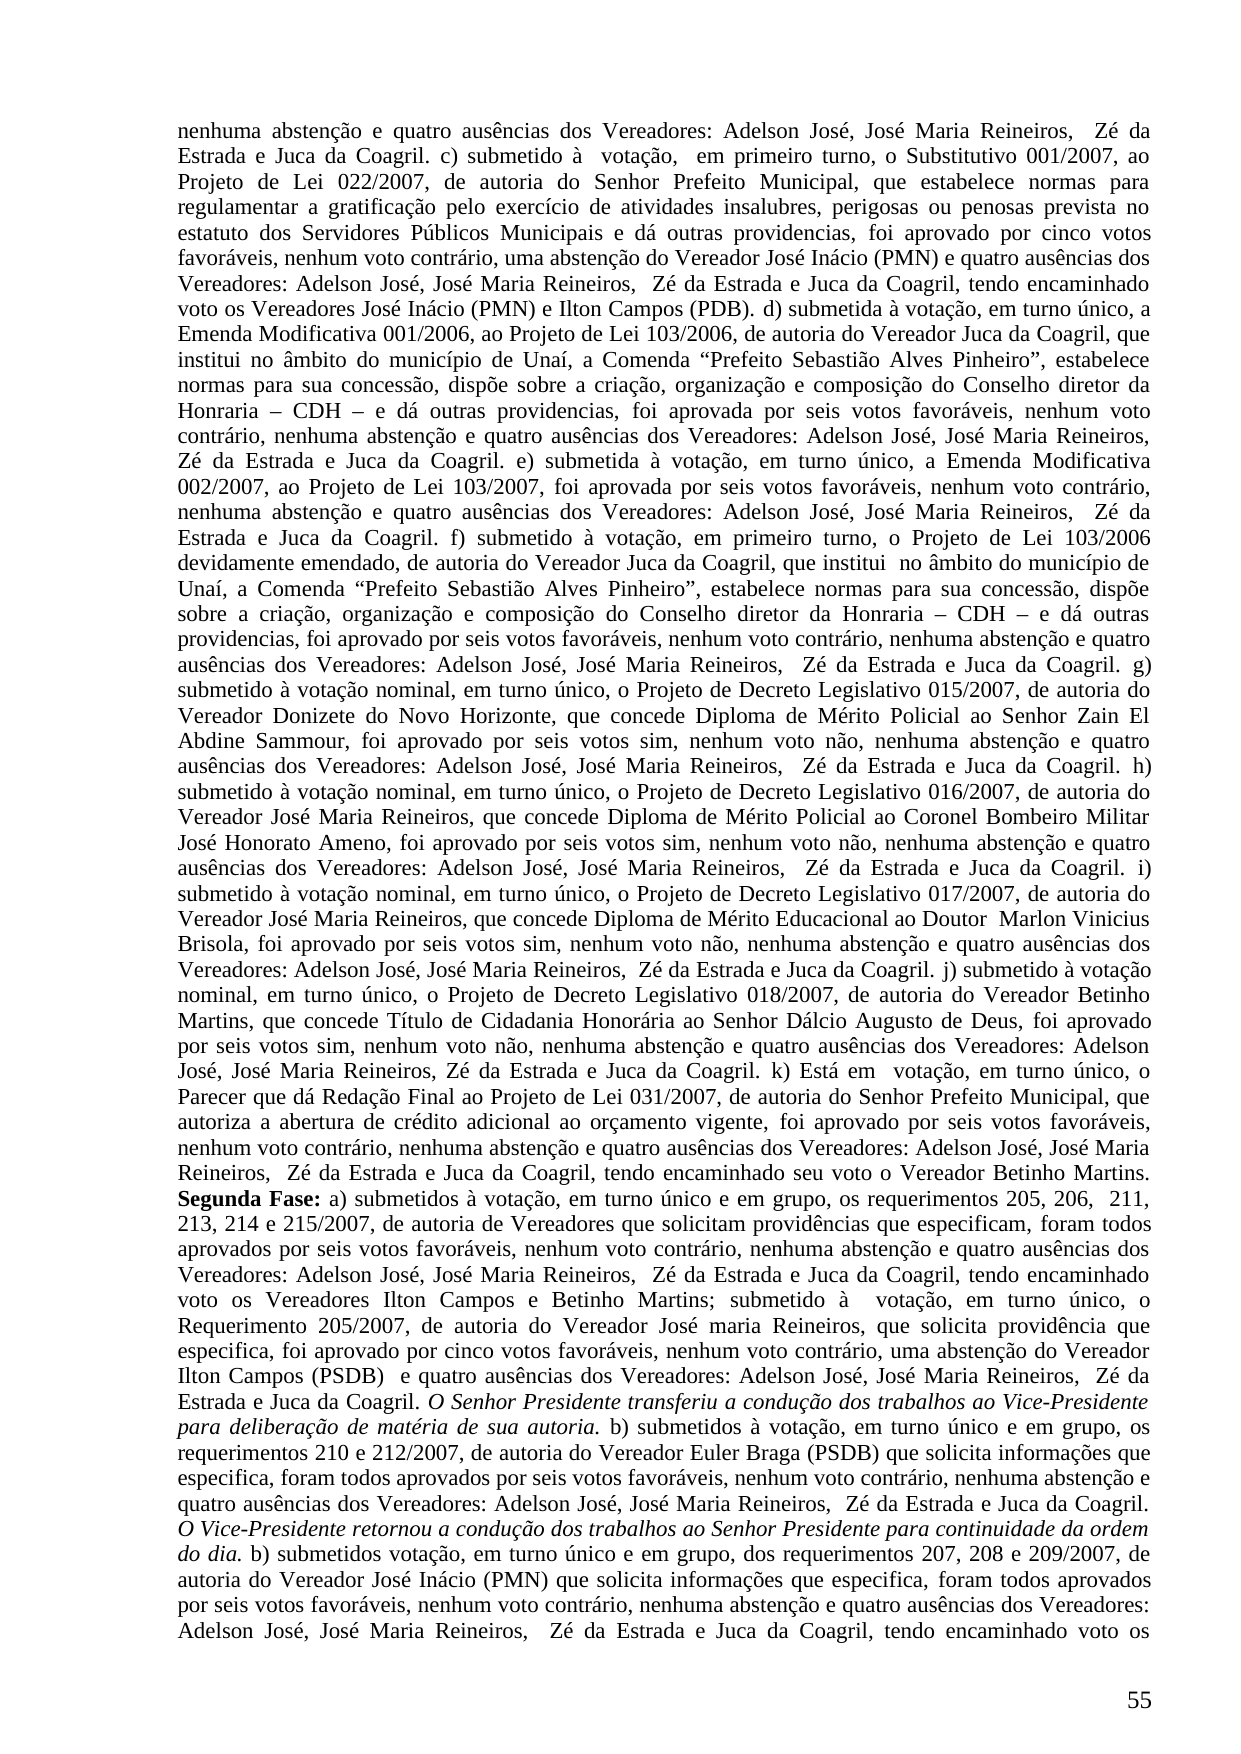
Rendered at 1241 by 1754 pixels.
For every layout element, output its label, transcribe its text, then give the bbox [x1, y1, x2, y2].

text nenhuma abstenção e quatro ausências dos Vereadores: Adelson José, José Maria Reineiros, Zé da Estrada e Juca da Coagril. c) submetido à votação, em primeiro turno, o Substitutivo 001/2007, ao Projeto de Lei 022/2007, de autoria do Senhor Prefeito Municipal, que estabelece normas para regulamentar a gratificação pelo exercício de atividades insalubres, perigosas ou penosas prevista no estatuto dos Servidores Públicos Municipais e dá outras providencias, foi aprovado por cinco votos favoráveis, nenhum voto contrário, uma abstenção do Vereador José Inácio (PMN) e quatro ausências dos Vereadores: Adelson José, José Maria Reineiros, Zé da Estrada e Juca da Coagril, tendo encaminhado voto os Vereadores José Inácio (PMN) e Ilton Campos (PDB). d) submetida à votação, em turno único, a Emenda Modificativa 001/2006, ao Projeto de Lei 103/2006, de autoria do Vereador Juca da Coagril, que institui no âmbito do município de Unaí, a Comenda “Prefeito Sebastião Alves Pinheiro”, estabelece normas para sua concessão, dispõe sobre a criação, organização e composição do Conselho diretor da Honraria – CDH – e dá outras providencias, foi aprovada por seis votos favoráveis, nenhum voto contrário, nenhuma abstenção e quatro ausências dos Vereadores: Adelson José, José Maria Reineiros, Zé da Estrada e Juca da Coagril. e) submetida à votação, em turno único, a Emenda Modificativa 002/2007, ao Projeto de Lei 103/2007, foi aprovada por seis votos favoráveis, nenhum voto contrário, nenhuma abstenção e quatro ausências dos Vereadores: Adelson José, José Maria Reineiros, Zé da Estrada e Juca da Coagril. f) submetido à votação, em primeiro turno, o Projeto de Lei 103/2006 devidamente emendado, de autoria do Vereador Juca da Coagril, que institui no âmbito do município de Unaí, a Comenda “Prefeito Sebastião Alves Pinheiro”, estabelece normas para sua concessão, dispõe sobre a criação, organização e composição do Conselho diretor da Honraria – CDH – e dá outras providencias, foi aprovado por seis votos favoráveis, nenhum voto contrário, nenhuma abstenção e quatro ausências dos Vereadores: Adelson José, José Maria Reineiros, Zé da Estrada e Juca da Coagril. g) submetido à votação nominal, em turno único, o Projeto de Decreto Legislativo 015/2007, de autoria do Vereador Donizete do Novo Horizonte, que concede Diploma de Mérito Policial ao Senhor Zain El Abdine Sammour, foi aprovado por seis votos sim, nenhum voto não, nenhuma abstenção e quatro ausências dos Vereadores: Adelson José, José Maria Reineiros, Zé da Estrada e Juca da Coagril. h) submetido à votação nominal, em turno único, o Projeto de Decreto Legislativo 016/2007, de autoria do Vereador José Maria Reineiros, que concede Diploma de Mérito Policial ao Coronel Bombeiro Militar José Honorato Ameno, foi aprovado por seis votos sim, nenhum voto não, nenhuma abstenção e quatro ausências dos Vereadores: Adelson José, José Maria Reineiros, Zé da Estrada e Juca da Coagril. i) submetido à votação nominal, em turno único, o Projeto de Decreto Legislativo 017/2007, de autoria do Vereador José Maria Reineiros, que concede Diploma de Mérito Educacional ao Doutor Marlon Vinicius Brisola, foi aprovado por seis votos sim, nenhum voto não, nenhuma abstenção e quatro ausências dos Vereadores: Adelson José, José Maria Reineiros, Zé da Estrada e Juca da Coagril. j) submetido à votação nominal, em turno único, o Projeto de Decreto Legislativo 018/2007, de autoria do Vereador Betinho Martins, que concede Título de Cidadania Honorária ao Senhor Dálcio Augusto de Deus, foi aprovado por seis votos sim, nenhum voto não, nenhuma abstenção e quatro ausências dos Vereadores: Adelson José, José Maria Reineiros, Zé da Estrada e Juca da Coagril. k) Está em votação, em turno único, o Parecer que dá Redação Final ao Projeto de Lei 031/2007, de autoria do Senhor Prefeito Municipal, que autoriza a abertura de crédito adicional ao orçamento vigente, foi aprovado por seis votos favoráveis, nenhum voto contrário, nenhuma abstenção e quatro ausências dos Vereadores: Adelson José, José Maria Reineiros, Zé da Estrada e Juca da Coagril, tendo encaminhado seu voto o Vereador Betinho Martins. Segunda Fase: a) submetidos à votação, em turno único e em grupo, os requerimentos 205, 206, 211, 213, 214 e 215/2007, de autoria de Vereadores que solicitam providências que especificam, foram todos aprovados por seis votos favoráveis, nenhum voto contrário, nenhuma abstenção e quatro ausências dos Vereadores: Adelson José, José Maria Reineiros, Zé da Estrada e Juca da Coagril, tendo encaminhado voto os Vereadores Ilton Campos e Betinho Martins; submetido à votação, em turno único, o Requerimento 205/2007, de autoria do Vereador José maria Reineiros, que solicita providência que especifica, foi aprovado por cinco votos favoráveis, nenhum voto contrário, uma abstenção do Vereador Ilton Campos (PSDB) e quatro ausências dos Vereadores: Adelson José, José Maria Reineiros, Zé da Estrada e Juca da Coagril. O Senhor Presidente transferiu a condução dos trabalhos ao Vice-Presidente para deliberação de matéria de sua autoria. b) submetidos à votação, em turno único e em grupo, os requerimentos 210 e 212/2007, de autoria do Vereador Euler Braga (PSDB) que solicita informações que especifica, foram todos aprovados por seis votos favoráveis, nenhum voto contrário, nenhuma abstenção e quatro ausências dos Vereadores: Adelson José, José Maria Reineiros, Zé da Estrada e Juca da Coagril. O Vice-Presidente retornou a condução dos trabalhos ao Senhor Presidente para continuidade da ordem do dia. b) submetidos votação, em turno único e em grupo, dos requerimentos 207, 208 e 209/2007, de autoria do Vereador José Inácio (PMN) que solicita informações que especifica, foram todos aprovados por seis votos favoráveis, nenhum voto contrário, nenhuma abstenção e quatro ausências dos Vereadores: Adelson José, José Maria Reineiros, Zé da Estrada e Juca da Coagril, tendo encaminhado voto os [177, 118, 1152, 1643]
